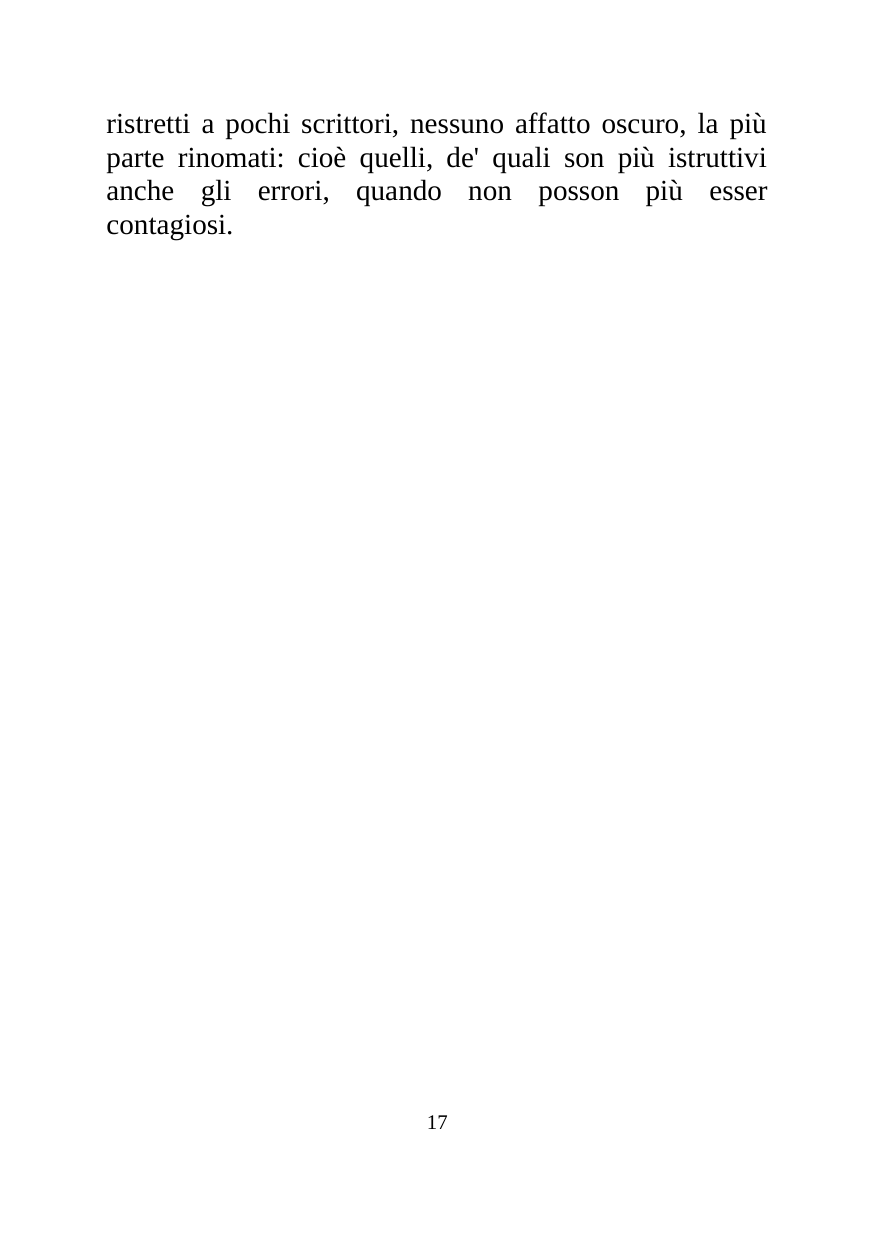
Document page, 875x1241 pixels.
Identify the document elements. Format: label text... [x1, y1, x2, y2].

text ristretti a pochi scrittori, nessuno affatto oscuro, la più parte rinomati: cioè quelli, de' quali son più istruttivi anche gli errori, quando non posson più esser contagiosi. [106, 106, 768, 240]
